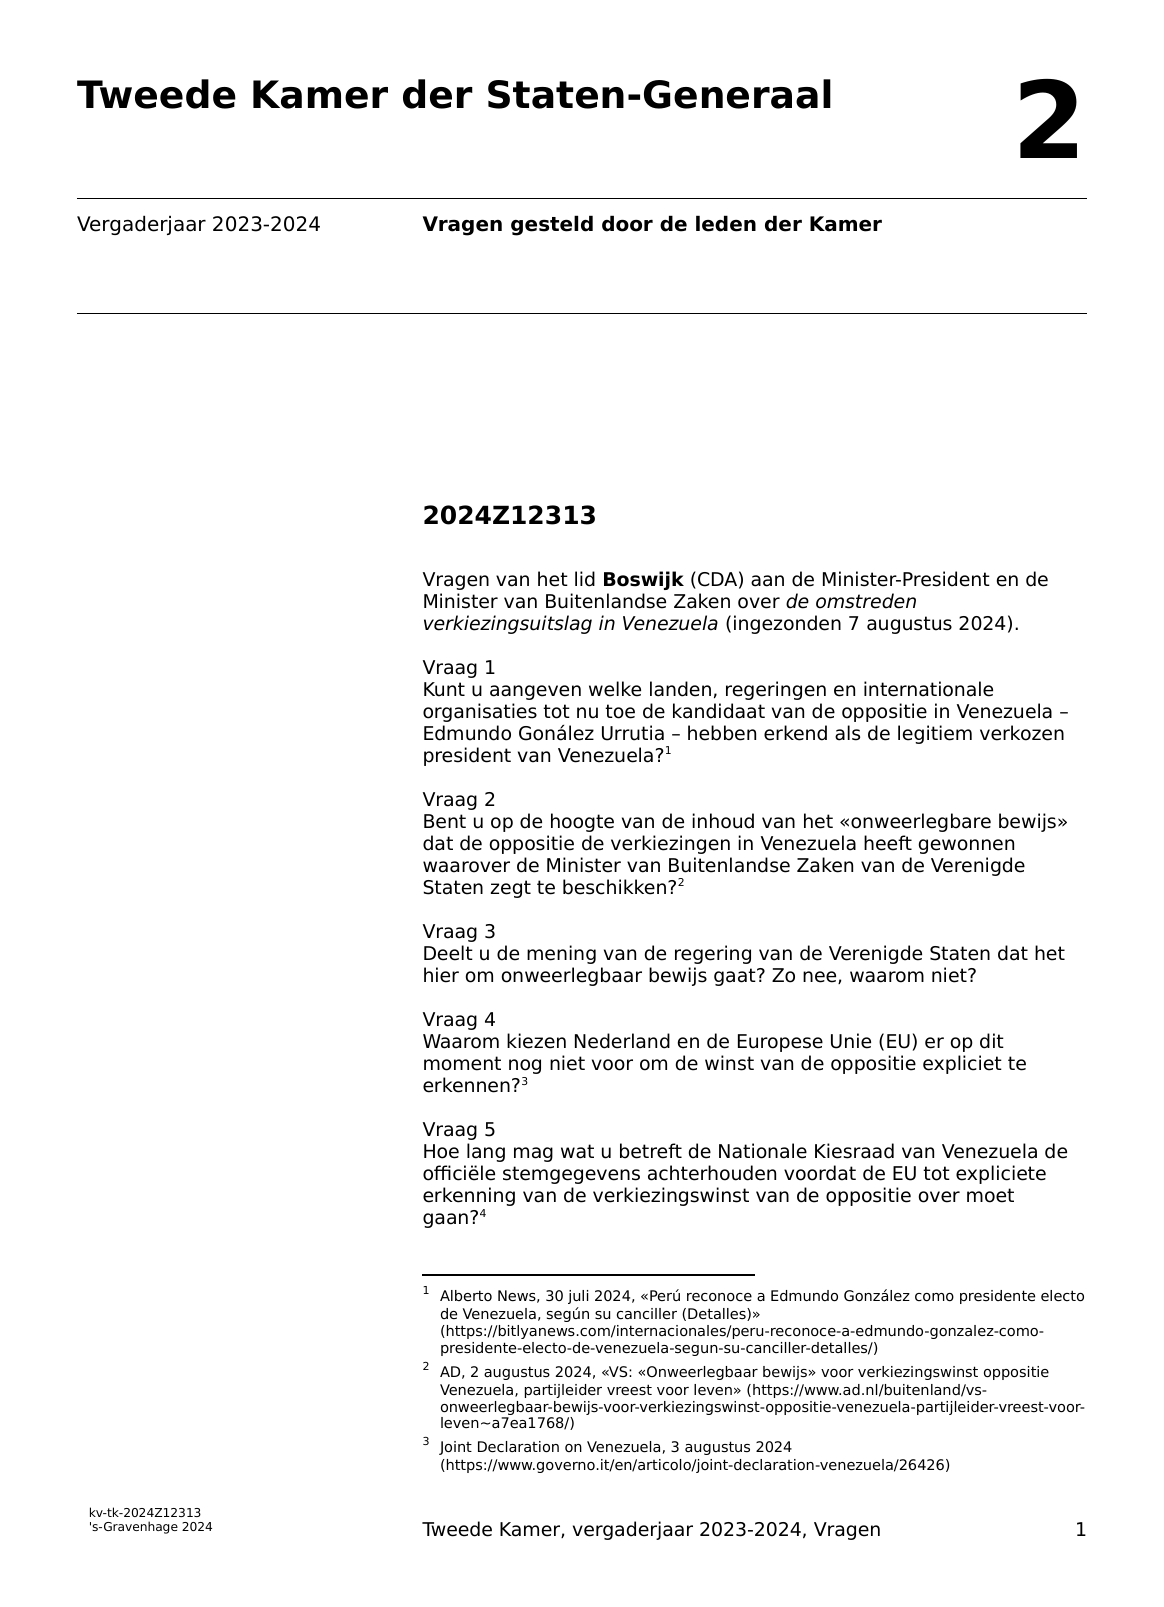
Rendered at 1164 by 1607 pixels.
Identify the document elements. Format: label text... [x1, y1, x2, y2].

text AD, 2 augustus 2024, «VS: «Onweerlegbaar bewijs» voor verkiezingswinst oppositie Venezuela, partijleider vreest voor leven» (https://www.ad.nl/buitenland/vs-onweerlegbaar-bewijs-voor-verkiezingswinst-oppositie-venezuela-partijleider-vreest-voor-leven~a7ea1768/) [422, 1360, 1087, 1432]
text kv-tk-2024Z12313 [88, 1506, 323, 1520]
text Vraag 2 [422, 789, 1087, 811]
text Kunt u aangeven welke landen, regeringen en internationale organisaties tot nu toe de kandidaat van de oppositie in Venezuela – Edmundo Gonález Urrutia – hebben erkend als de legitiem verkozen president van Venezuela? [422, 679, 1087, 767]
text Vraag 3 [422, 921, 1087, 943]
table_header 2 [886, 59, 1087, 198]
text Joint Declaration on Venezuela, 3 augustus 2024 (https://www.governo.it/en/articolo/joint-declaration-venezuela/26426) [422, 1435, 1087, 1474]
text Alberto News, 30 juli 2024, «Perú reconoce a Edmundo González como presidente electo de Venezuela, según su canciller (Detalles)» (https://bitlyanews.com/internacionales/peru-reconoce-a-edmundo-gonzalez-como-presidente-electo-de-venezuela-segun-su-canciller-detalles/) [422, 1284, 1087, 1357]
text 's-Gravenhage 2024 [88, 1520, 323, 1534]
text Hoe lang mag wat u betreft de Nationale Kiesraad van Venezuela de officiële stemgegevens achterhouden voordat de EU tot expliciete erkenning van de verkiezingswinst van de oppositie over moet gaan? [422, 1141, 1087, 1229]
text 2024Z12313 [422, 501, 1087, 531]
table_cell Vergaderjaar 2023-2024 [77, 199, 422, 313]
text Vraag 1 [422, 657, 1087, 679]
text Vragen van het lid Boswijk (CDA) aan de Minister-President en de Minister van Buitenlandse Zaken over de omstreden verkiezingsuitslag in Venezuela (ingezonden 7 augustus 2024). [422, 569, 1087, 635]
text Waarom kiezen Nederland en de Europese Unie (EU) er op dit moment nog niet voor om de winst van de oppositie expliciet te erkennen? [422, 1031, 1087, 1097]
text Vraag 4 [422, 1009, 1087, 1031]
table_header Tweede Kamer der Staten-Generaal [77, 59, 886, 198]
text Bent u op de hoogte van de inhoud van het «onweerlegbare bewijs» dat de oppositie de verkiezingen in Venezuela heeft gewonnen waarover de Minister van Buitenlandse Zaken van de Verenigde Staten zegt te beschikken? [422, 811, 1087, 899]
text Vraag 5 [422, 1119, 1087, 1141]
table_cell Vragen gesteld door de leden der Kamer [422, 199, 1087, 313]
text Deelt u de mening van de regering van de Verenigde Staten dat het hier om onweerlegbaar bewijs gaat? Zo nee, waarom niet? [422, 943, 1087, 987]
